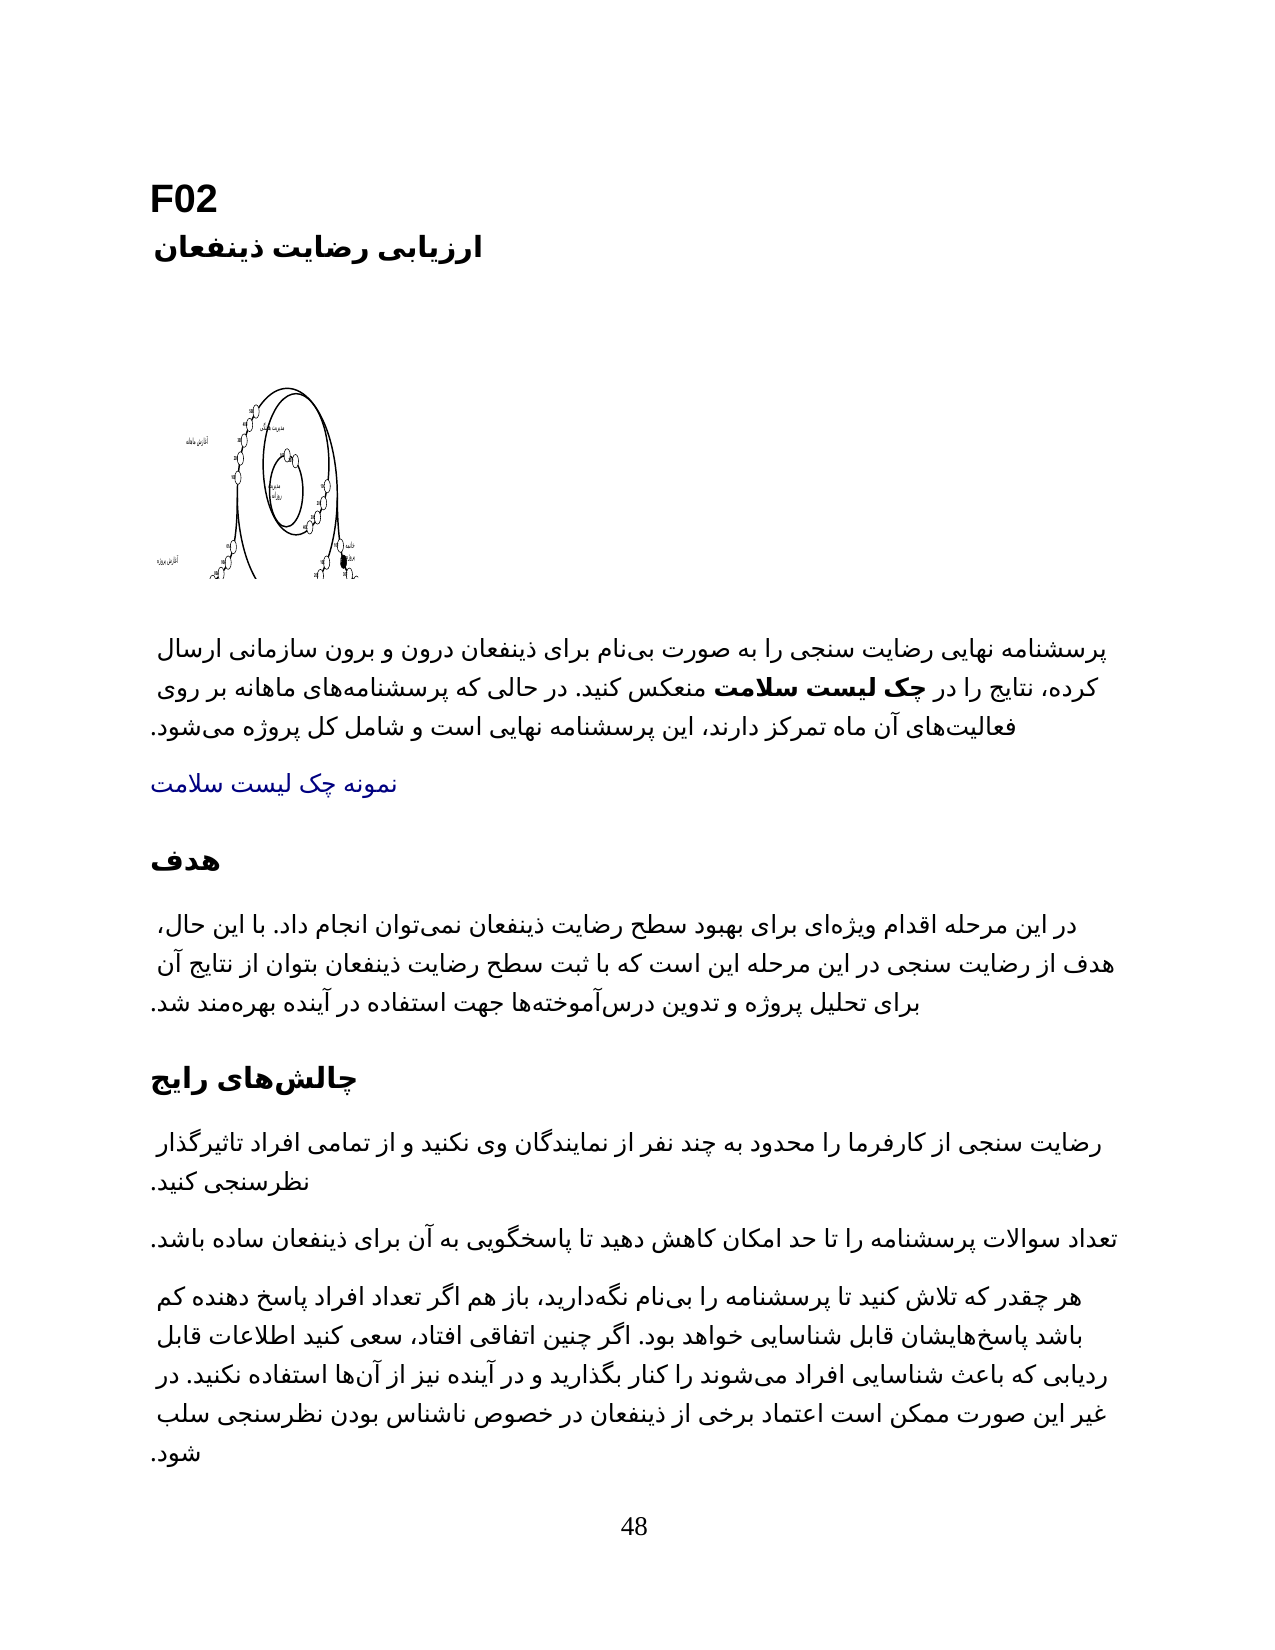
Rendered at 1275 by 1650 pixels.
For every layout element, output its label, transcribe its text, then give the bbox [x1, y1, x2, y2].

subtitle هدف [150, 839, 1125, 879]
text پرسشنامه نهایی رضایت سنجی را به صورت بی‌نام برای ذینفعان درون و برون سازمانی ارسال کرده، نتایج را در چک لیست سلامت منعکس کنید. در حالی که پرسشنامه‌های ماهانه بر روی فعالیت‌های آن ماه تمرکز دارند، این پرسشنامه نهایی است و شامل کل پروژه می‌شود. [150, 631, 1125, 743]
text در این مرحله اقدام ویژه‌ای برای بهبود سطح رضایت ذینفعان نمی‌توان انجام داد. با این حال، هدف از رضایت‌ سنجی در این مرحله این است که با ثبت سطح رضایت ذینفعان بتوان از نتایج آن برای تحلیل پروژه و تدوین درس‌آموخته‌ها جهت استفاده در آینده بهره‌مند شد. [150, 906, 1125, 1019]
subtitle F02 ارزیابی رضایت ذینفعان [150, 175, 1125, 266]
text نمونه چک لیست سلامت [150, 766, 1125, 800]
subtitle چالش‌های رایج [150, 1058, 1125, 1097]
text هر چقدر که تلاش کنید تا پرسشنامه را بی‌نام نگه‌دارید، باز هم اگر تعداد افراد پاسخ دهنده کم باشد پاسخ‌هایشان قابل شناسایی خواهد بود. اگر چنین اتفاقی افتاد، سعی کنید اطلاعات قابل ردیابی که باعث شناسایی افراد می‌شوند را کنار بگذارید و در آینده نیز از آن‌ها استفاده نکنید. در غیر این صورت ممکن است اعتماد برخی از ذینفعان در خصوص ناشناس بودن نظرسنجی سلب شود. [150, 1278, 1125, 1469]
text تعداد سوالات پرسشنامه را تا حد امکان کاهش دهید تا پاسخگویی به آن برای ذینفعان ساده باشد. [150, 1221, 1125, 1255]
text رضایت سنجی از کارفرما را محدود به چند نفر از نمایندگان وی نکنید و از تمامی افراد تاثیرگذار نظرسنجی کنید. [150, 1125, 1125, 1198]
